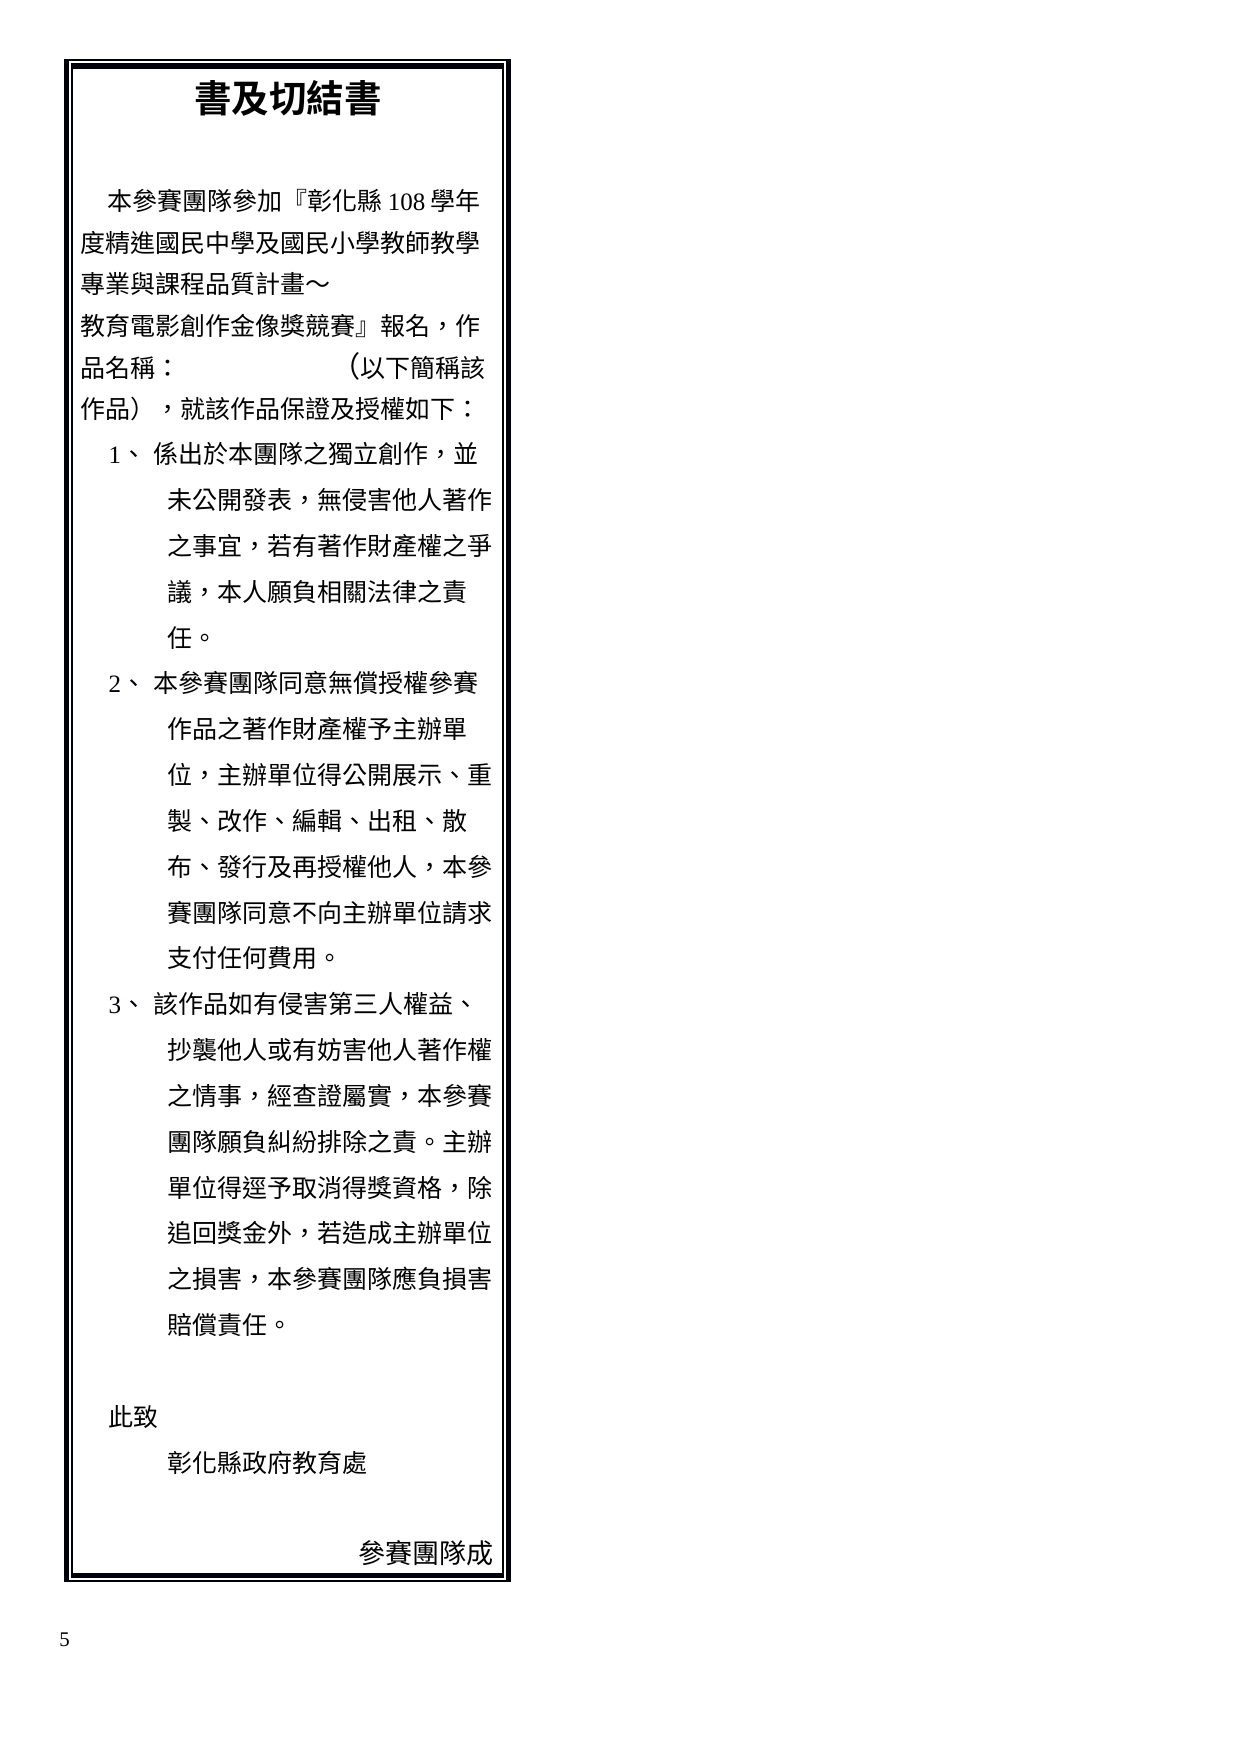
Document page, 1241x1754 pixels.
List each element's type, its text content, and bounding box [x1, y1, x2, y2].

table_cell 書及切結書 本參賽團隊參加『彰化縣108學年度精進國民中學及國民小學教師教學專業與課程品質計畫～ 教育電影創作金像獎競賽』報名，作品名稱： （以下簡稱該作品），就該作品保證及授權如下： 係出於本團隊之獨立創作，並未公開發表，無侵害他人著作之事宜，若有著作財產權之爭議，本人願負相關法律之責任。 本參賽團隊同意無償授權參賽作品之著作財產權予主辦單位，主辦單位得公開展示、重製、改作、編輯、出租、散布、發行及再授權他人，本參賽團隊同意不向主辦單位請求支付任何費用。 該作品如有侵害第三人權益、抄襲他人或有妨害他人著作權之情事，經查證屬實，本參賽團隊願負糾紛排除之責。主辦單位得逕予取消得獎資格，除追回獎金外，若造成主辦單位之損害，本參賽團隊應負損害賠償責任。 此致 彰化縣政府教育處 參賽團隊成 [73, 69, 502, 1573]
